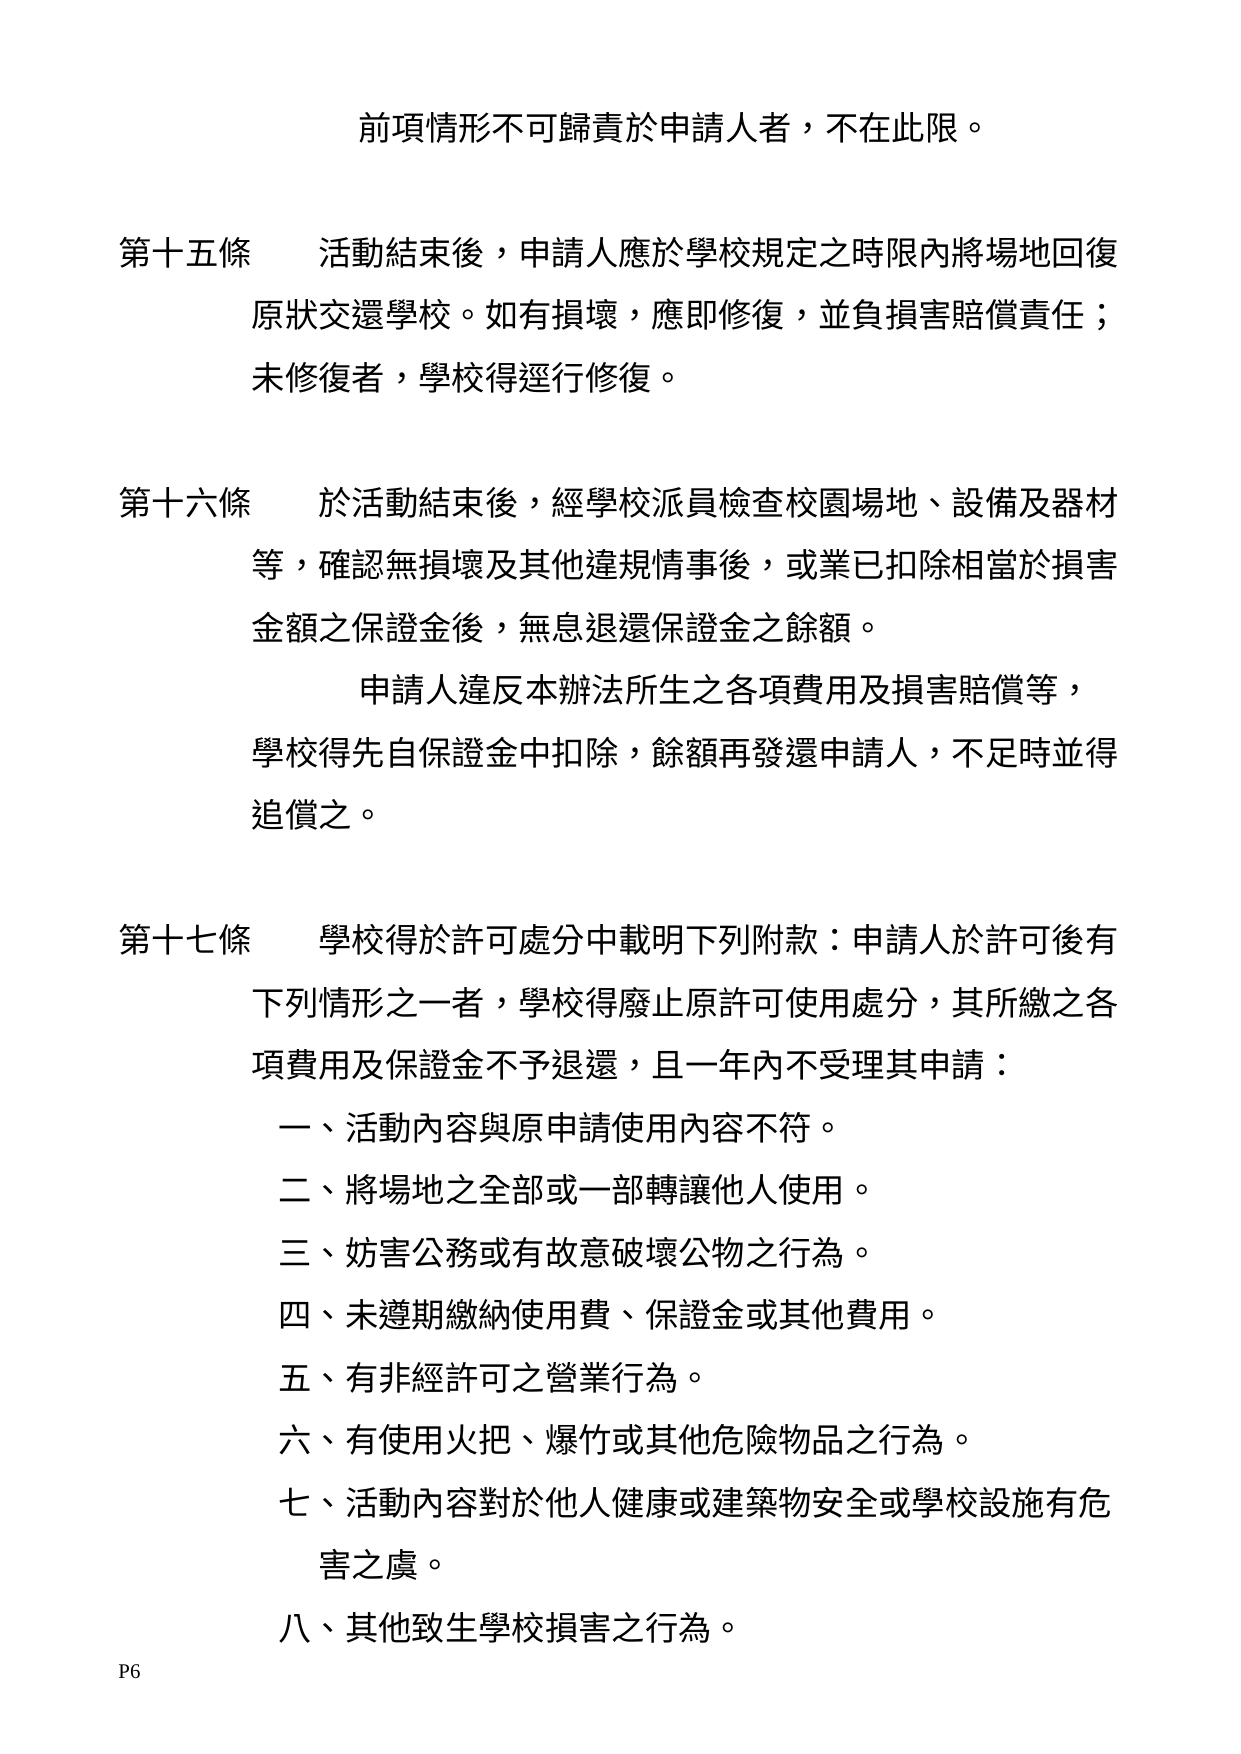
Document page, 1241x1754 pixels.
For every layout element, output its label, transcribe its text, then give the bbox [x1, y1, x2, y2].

text 四、未遵期繳納使用費、保證金或其他費用。 [118, 1271, 1122, 1334]
text 一、活動內容與原申請使用內容不符。 [118, 1084, 1122, 1146]
text 第十五條 活動結束後，申請人應於學校規定之時限內將場地回復原狀交還學校。如有損壞，應即修復，並負損害賠償責任；未修復者，學校得逕行修復。 [118, 209, 1122, 396]
text 第十七條 學校得於許可處分中載明下列附款：申請人於許可後有下列情形之一者，學校得廢止原許可使用處分，其所繳之各項費用及保證金不予退還，且一年內不受理其申請： [118, 896, 1122, 1084]
text 前項情形不可歸責於申請人者，不在此限。 [118, 84, 1122, 146]
text 二、將場地之全部或一部轉讓他人使用。 [118, 1146, 1122, 1209]
text 三、妨害公務或有故意破壞公物之行為。 [118, 1209, 1122, 1271]
text 六、有使用火把、爆竹或其他危險物品之行為。 [118, 1396, 1122, 1459]
text 五、有非經許可之營業行為。 [118, 1334, 1122, 1396]
text 八、其他致生學校損害之行為。 [118, 1584, 1122, 1646]
text 申請人違反本辦法所生之各項費用及損害賠償等，學校得先自保證金中扣除，餘額再發還申請人，不足時並得追償之。 [118, 646, 1122, 834]
text 第十六條 於活動結束後，經學校派員檢查校園場地、設備及器材等，確認無損壞及其他違規情事後，或業已扣除相當於損害金額之保證金後，無息退還保證金之餘額。 [118, 459, 1122, 646]
text 七、活動內容對於他人健康或建築物安全或學校設施有危害之虞。 [118, 1459, 1122, 1584]
